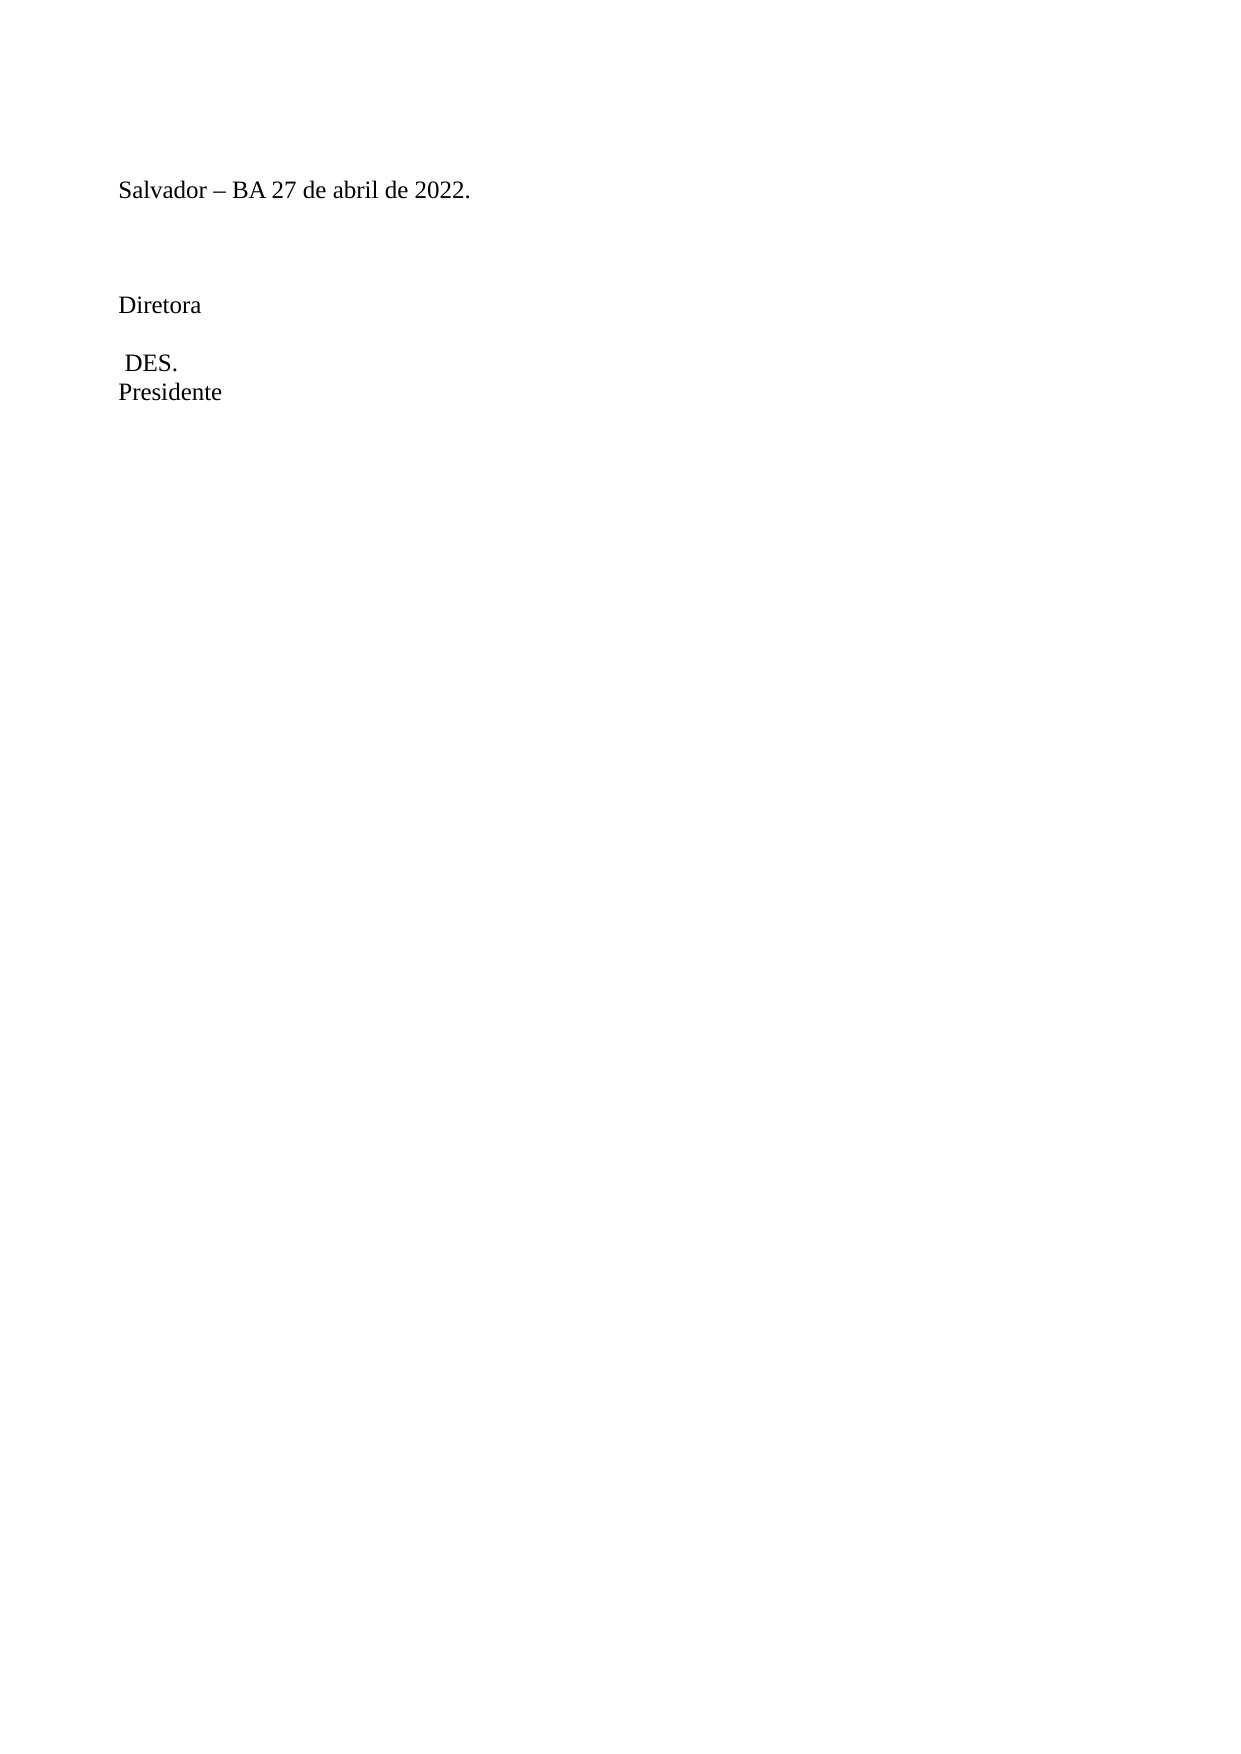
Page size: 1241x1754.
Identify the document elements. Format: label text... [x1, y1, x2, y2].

text Salvador – BA 27 de abril de 2022. [118, 176, 1122, 204]
text DES. [118, 348, 1122, 377]
text Diretora [118, 291, 1122, 319]
text Presidente [118, 377, 1122, 406]
